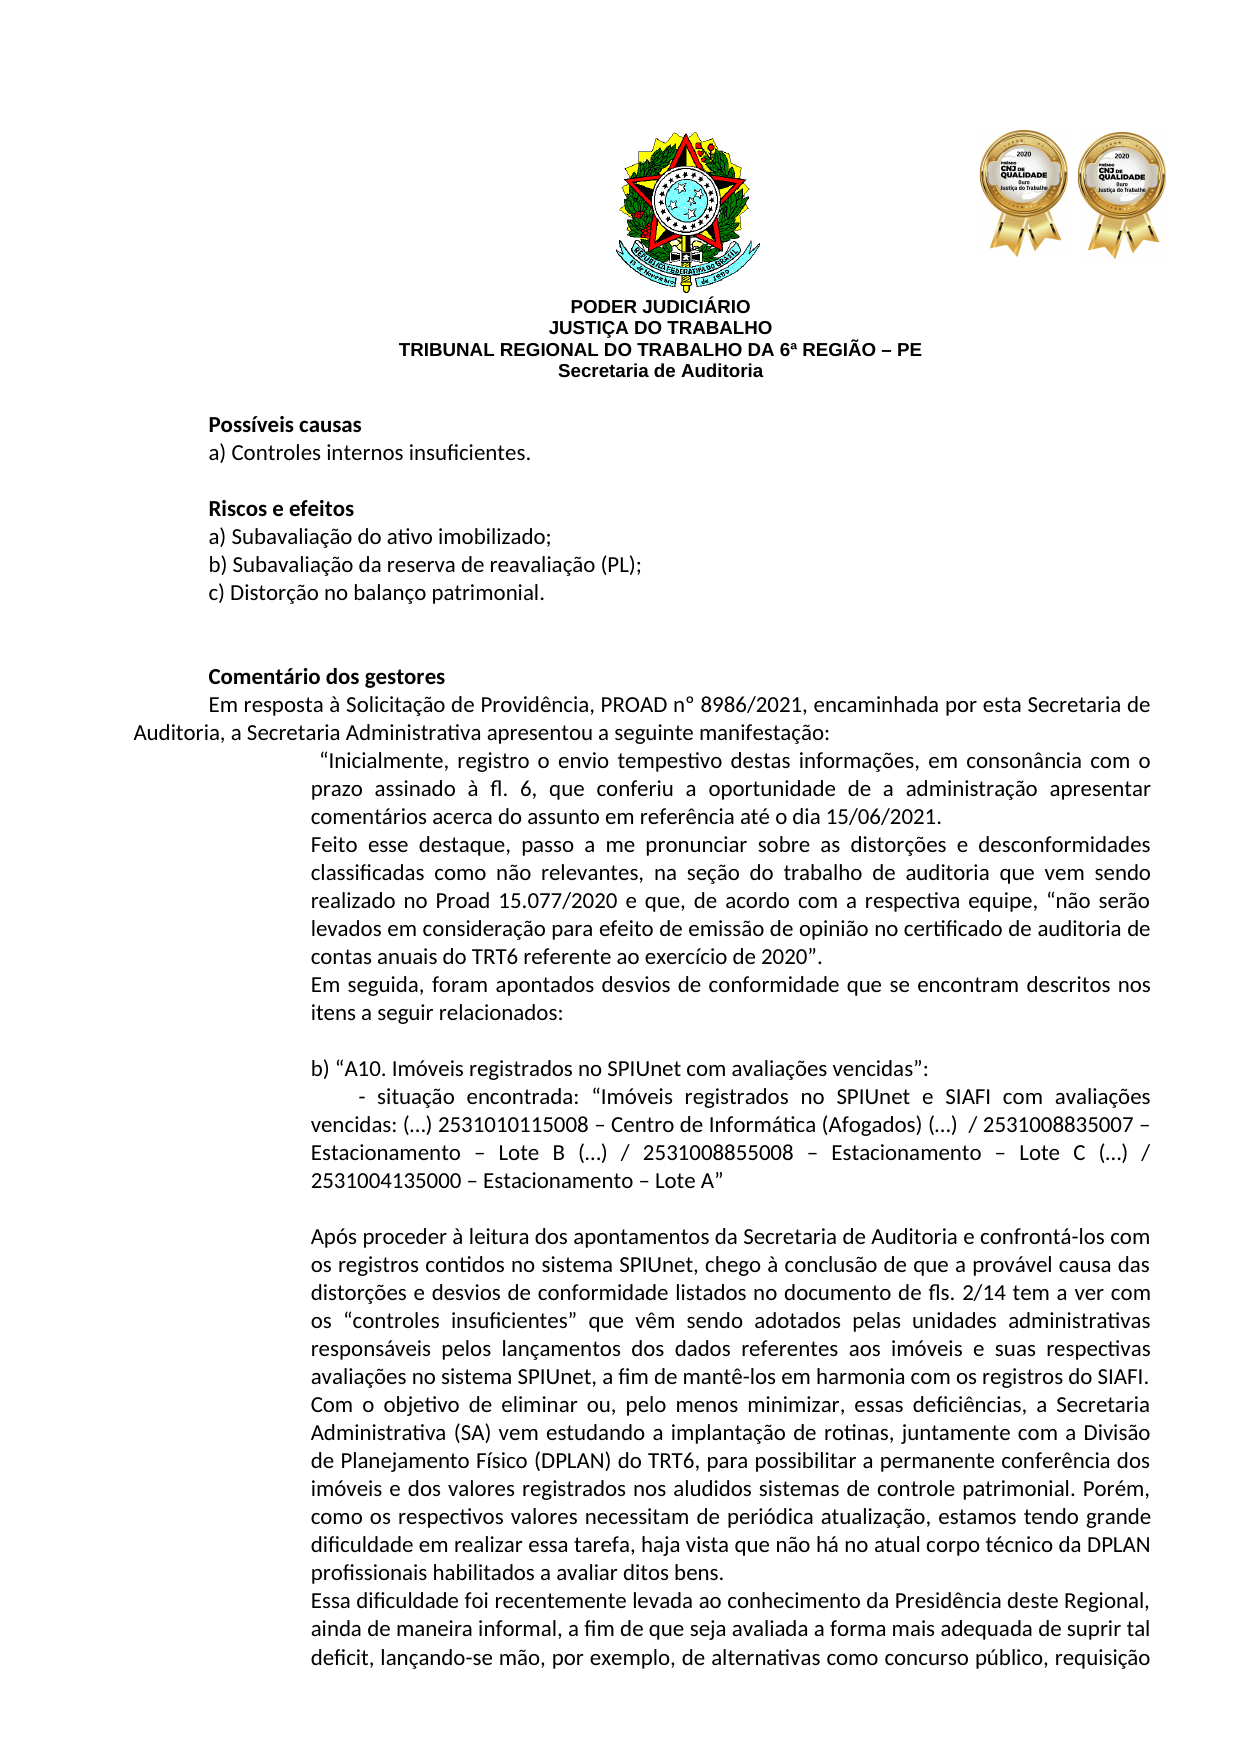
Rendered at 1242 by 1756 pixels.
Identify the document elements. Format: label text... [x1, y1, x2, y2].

text c) Distorção no balanço patrimonial. [133, 578, 1152, 606]
text Comentário dos gestores [133, 662, 1152, 690]
text Em seguida, foram apontados desvios de conformidade que se encontram descritos nos itens a seguir relacionados: [311, 970, 1152, 1026]
text Em resposta à Solicitação de Providência, PROAD nº 8986/2021, encaminhada por esta Secretaria de Auditoria, a Secretaria Administrativa apresentou a seguinte manifestação: [133, 690, 1152, 746]
text b) Subavaliação da reserva de reavaliação (PL); [133, 550, 1152, 578]
text Feito esse destaque, passo a me pronunciar sobre as distorções e desconformidades classificadas como não relevantes, na seção do trabalho de auditoria que vem sendo realizado no Proad 15.077/2020 e que, de acordo com a respectiva equipe, “não serão levados em consideração para efeito de emissão de opinião no certificado de auditoria de contas anuais do TRT6 referente ao exercício de 2020”. [311, 830, 1152, 970]
picture [979, 130, 1069, 258]
text b) “A10. Imóveis registrados no SPIUnet com avaliações vencidas”: [311, 1054, 1152, 1082]
text Possíveis causas [133, 410, 1152, 438]
picture [1077, 131, 1167, 260]
text a) Subavaliação do ativo imobilizado; [133, 522, 1152, 550]
text Essa dificuldade foi recentemente levada ao conhecimento da Presidência deste Regional, ainda de maneira informal, a fim de que seja avaliada a forma mais adequada de suprir tal deficit, lançando-se mão, por exemplo, de alternativas como concurso público, requisição [311, 1587, 1152, 1671]
text a) Controles internos insuficientes. [133, 438, 1152, 466]
text - situação encontrada: “Imóveis registrados no SPIUnet e SIAFI com avaliações vencidas: (…) 2531010115008 – Centro de Informática (Afogados) (…) / 2531008835007 – Estacionamento – Lote B (…) / 2531008855008 – Estacionamento – Lote C (…) / 2531004135000 – Estacionamento – Lote A” [311, 1082, 1152, 1194]
text Com o objetivo de eliminar ou, pelo menos minimizar, essas deficiências, a Secretaria Administrativa (SA) vem estudando a implantação de rotinas, juntamente com a Divisão de Planejamento Físico (DPLAN) do TRT6, para possibilitar a permanente conferência dos imóveis e dos valores registrados nos aludidos sistemas de controle patrimonial. Porém, como os respectivos valores necessitam de periódica atualização, estamos tendo grande dificuldade em realizar essa tarefa, haja vista que não há no atual corpo técnico da DPLAN profissionais habilitados a avaliar ditos bens. [311, 1390, 1152, 1587]
picture [610, 123, 764, 296]
text Após proceder à leitura dos apontamentos da Secretaria de Auditoria e confrontá-los com os registros contidos no sistema SPIUnet, chego à conclusão de que a provável causa das distorções e desvios de conformidade listados no documento de fls. 2/14 tem a ver com os “controles insuficientes” que vêm sendo adotados pelas unidades administrativas responsáveis pelos lançamentos dos dados referentes aos imóveis e suas respectivas avaliações no sistema SPIUnet, a fim de mantê-los em harmonia com os registros do SIAFI. [311, 1222, 1152, 1390]
text Riscos e efeitos [133, 494, 1152, 522]
text “Inicialmente, registro o envio tempestivo destas informações, em consonância com o prazo assinado à fl. 6, que conferiu a oportunidade de a administração apresentar comentários acerca do assunto em referência até o dia 15/06/2021. [311, 746, 1152, 830]
